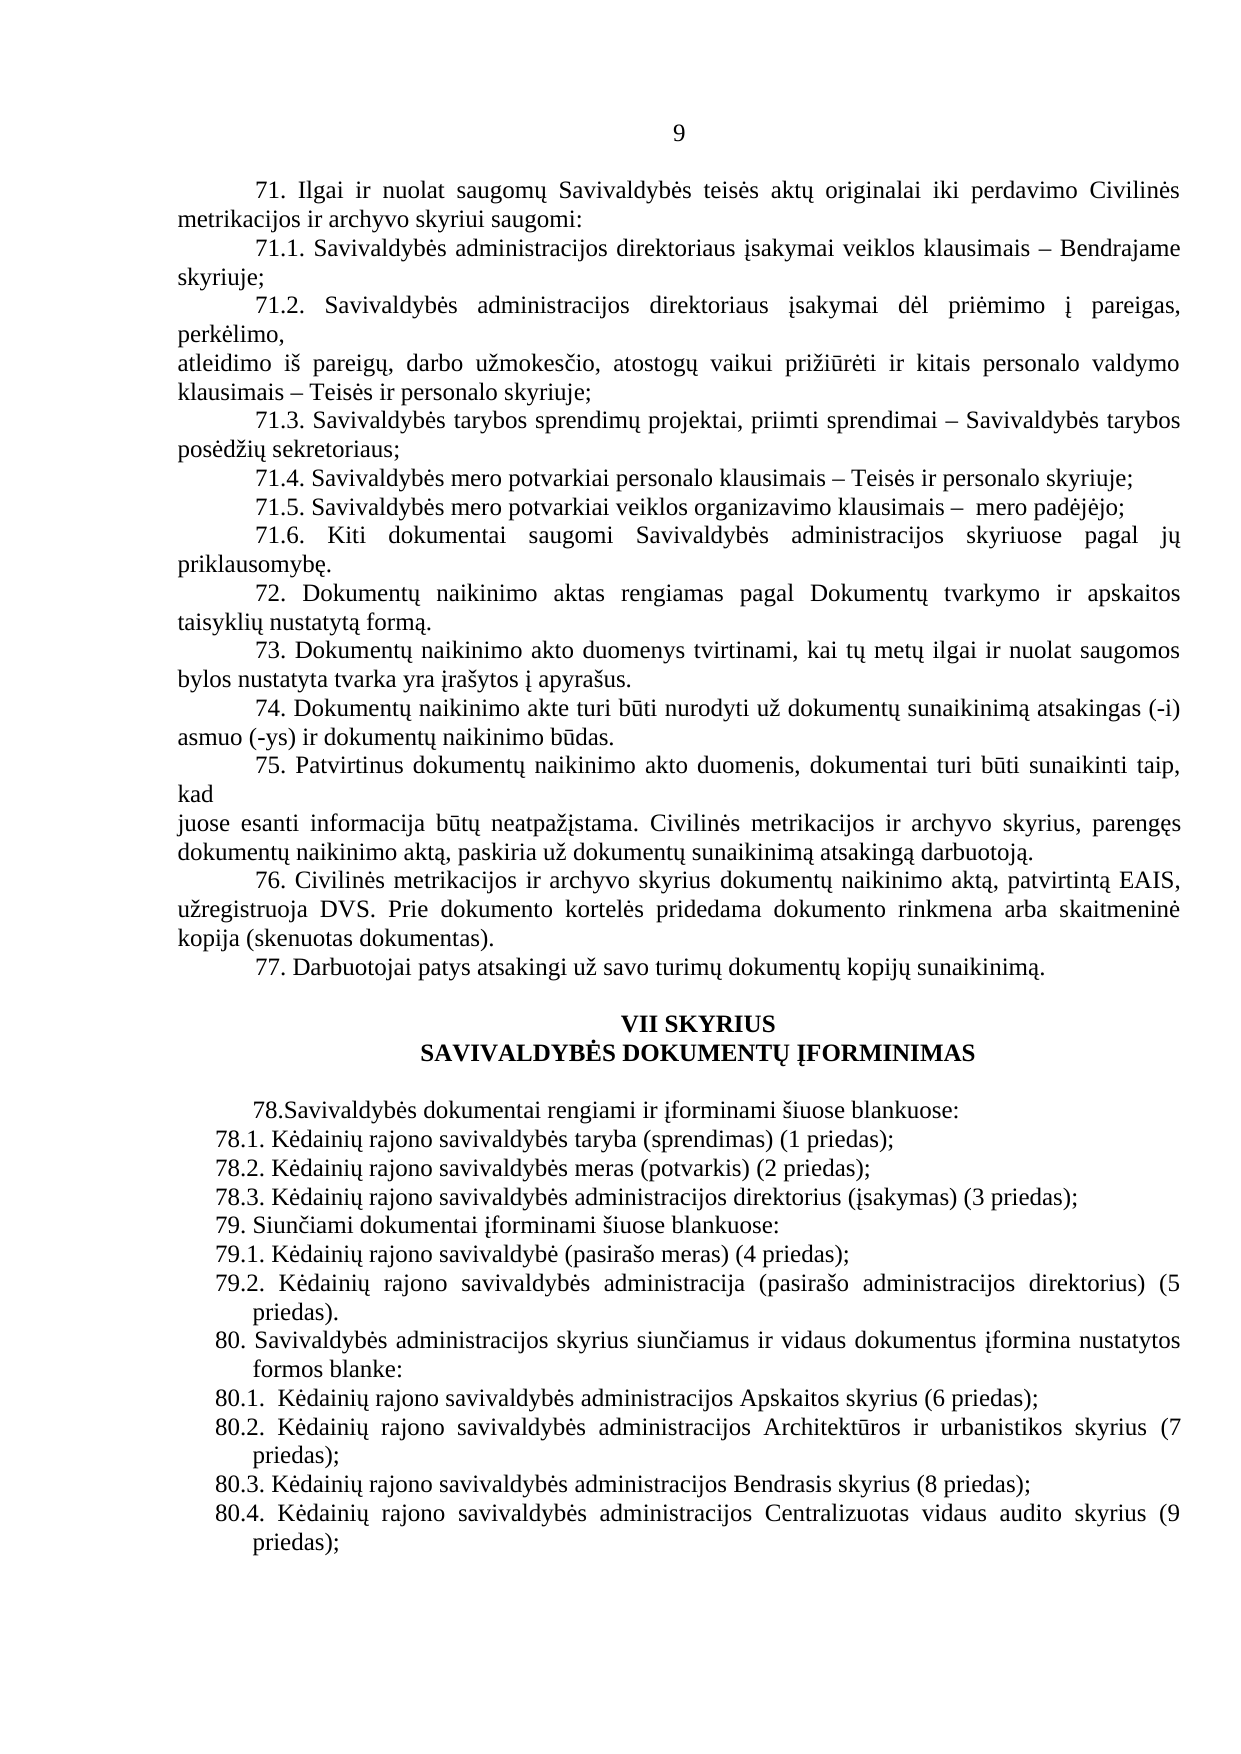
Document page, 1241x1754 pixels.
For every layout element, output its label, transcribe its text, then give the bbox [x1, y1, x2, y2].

text 71. Ilgai ir nuolat saugomų Savivaldybės teisės aktų originalai iki perdavimo Civilinės metrikacijos ir archyvo skyriui saugomi: [177, 176, 1181, 233]
text 80.4. Kėdainių rajono savivaldybės administracijos Centralizuotas vidaus audito skyrius (9 priedas); [215, 1498, 1181, 1556]
text 79.1. Kėdainių rajono savivaldybė (pasirašo meras) (4 priedas); [215, 1239, 1181, 1268]
text 76. Civilinės metrikacijos ir archyvo skyrius dokumentų naikinimo aktą, patvirtintą EAIS, užregistruoja DVS. Prie dokumento kortelės pridedama dokumento rinkmena arba skaitmeninė kopija (skenuotas dokumentas). [177, 866, 1181, 952]
text juose esanti informacija būtų neatpažįstama. Civilinės metrikacijos ir archyvo skyrius, parengęs dokumentų naikinimo aktą, paskiria už dokumentų sunaikinimą atsakingą darbuotoją. [177, 808, 1181, 866]
text 71.3. Savivaldybės tarybos sprendimų projektai, priimti sprendimai – Savivaldybės tarybos posėdžių sekretoriaus; [177, 406, 1181, 463]
text 79. Siunčiami dokumentai įforminami šiuose blankuose: [215, 1211, 1181, 1239]
text 79.2. Kėdainių rajono savivaldybės administracija (pasirašo administracijos direktorius) (5 priedas). [215, 1268, 1181, 1326]
text 72. Dokumentų naikinimo aktas rengiamas pagal Dokumentų tvarkymo ir apskaitos taisyklių nustatytą formą. [177, 578, 1181, 636]
text 78.Savivaldybės dokumentai rengiami ir įforminami šiuose blankuose: [177, 1096, 1181, 1124]
text 80.1. Kėdainių rajono savivaldybės administracijos Apskaitos skyrius (6 priedas); [215, 1383, 1181, 1412]
text 71.6. Kiti dokumentai saugomi Savivaldybės administracijos skyriuose pagal jų priklausomybę. [177, 521, 1181, 578]
text atleidimo iš pareigų, darbo užmokesčio, atostogų vaikui prižiūrėti ir kitais personalo valdymo klausimais – Teisės ir personalo skyriuje; [177, 348, 1181, 406]
text 78.3. Kėdainių rajono savivaldybės administracijos direktorius (įsakymas) (3 priedas); [215, 1182, 1181, 1211]
text SAVIVALDYBĖS DOKUMENTŲ ĮFORMINIMAS [215, 1038, 1181, 1067]
text 78.1. Kėdainių rajono savivaldybės taryba (sprendimas) (1 priedas); [215, 1124, 1181, 1153]
text 80.2. Kėdainių rajono savivaldybės administracijos Architektūros ir urbanistikos skyrius (7 priedas); [215, 1412, 1181, 1469]
text 71.2. Savivaldybės administracijos direktoriaus įsakymai dėl priėmimo į pareigas, perkėlimo, [177, 291, 1181, 348]
text 75. Patvirtinus dokumentų naikinimo akto duomenis, dokumentai turi būti sunaikinti taip, kad [177, 751, 1181, 808]
text VII SKYRIUS [215, 1009, 1181, 1038]
text 71.5. Savivaldybės mero potvarkiai veiklos organizavimo klausimais – mero padėjėjo; [177, 492, 1181, 521]
text 71.4. Savivaldybės mero potvarkiai personalo klausimais – Teisės ir personalo skyriuje; [177, 463, 1181, 492]
text 73. Dokumentų naikinimo akto duomenys tvirtinami, kai tų metų ilgai ir nuolat saugomos bylos nustatyta tvarka yra įrašytos į apyrašus. [177, 636, 1181, 693]
text 78.2. Kėdainių rajono savivaldybės meras (potvarkis) (2 priedas); [215, 1153, 1181, 1182]
text 77. Darbuotojai patys atsakingi už savo turimų dokumentų kopijų sunaikinimą. [177, 952, 1181, 981]
text 71.1. Savivaldybės administracijos direktoriaus įsakymai veiklos klausimais – Bendrajame skyriuje; [177, 233, 1181, 291]
text 74. Dokumentų naikinimo akte turi būti nurodyti už dokumentų sunaikinimą atsakingas (-i) asmuo (-ys) ir dokumentų naikinimo būdas. [177, 693, 1181, 751]
text 80. Savivaldybės administracijos skyrius siunčiamus ir vidaus dokumentus įformina nustatytos formos blanke: [215, 1326, 1181, 1383]
text 80.3. Kėdainių rajono savivaldybės administracijos Bendrasis skyrius (8 priedas); [215, 1469, 1181, 1498]
